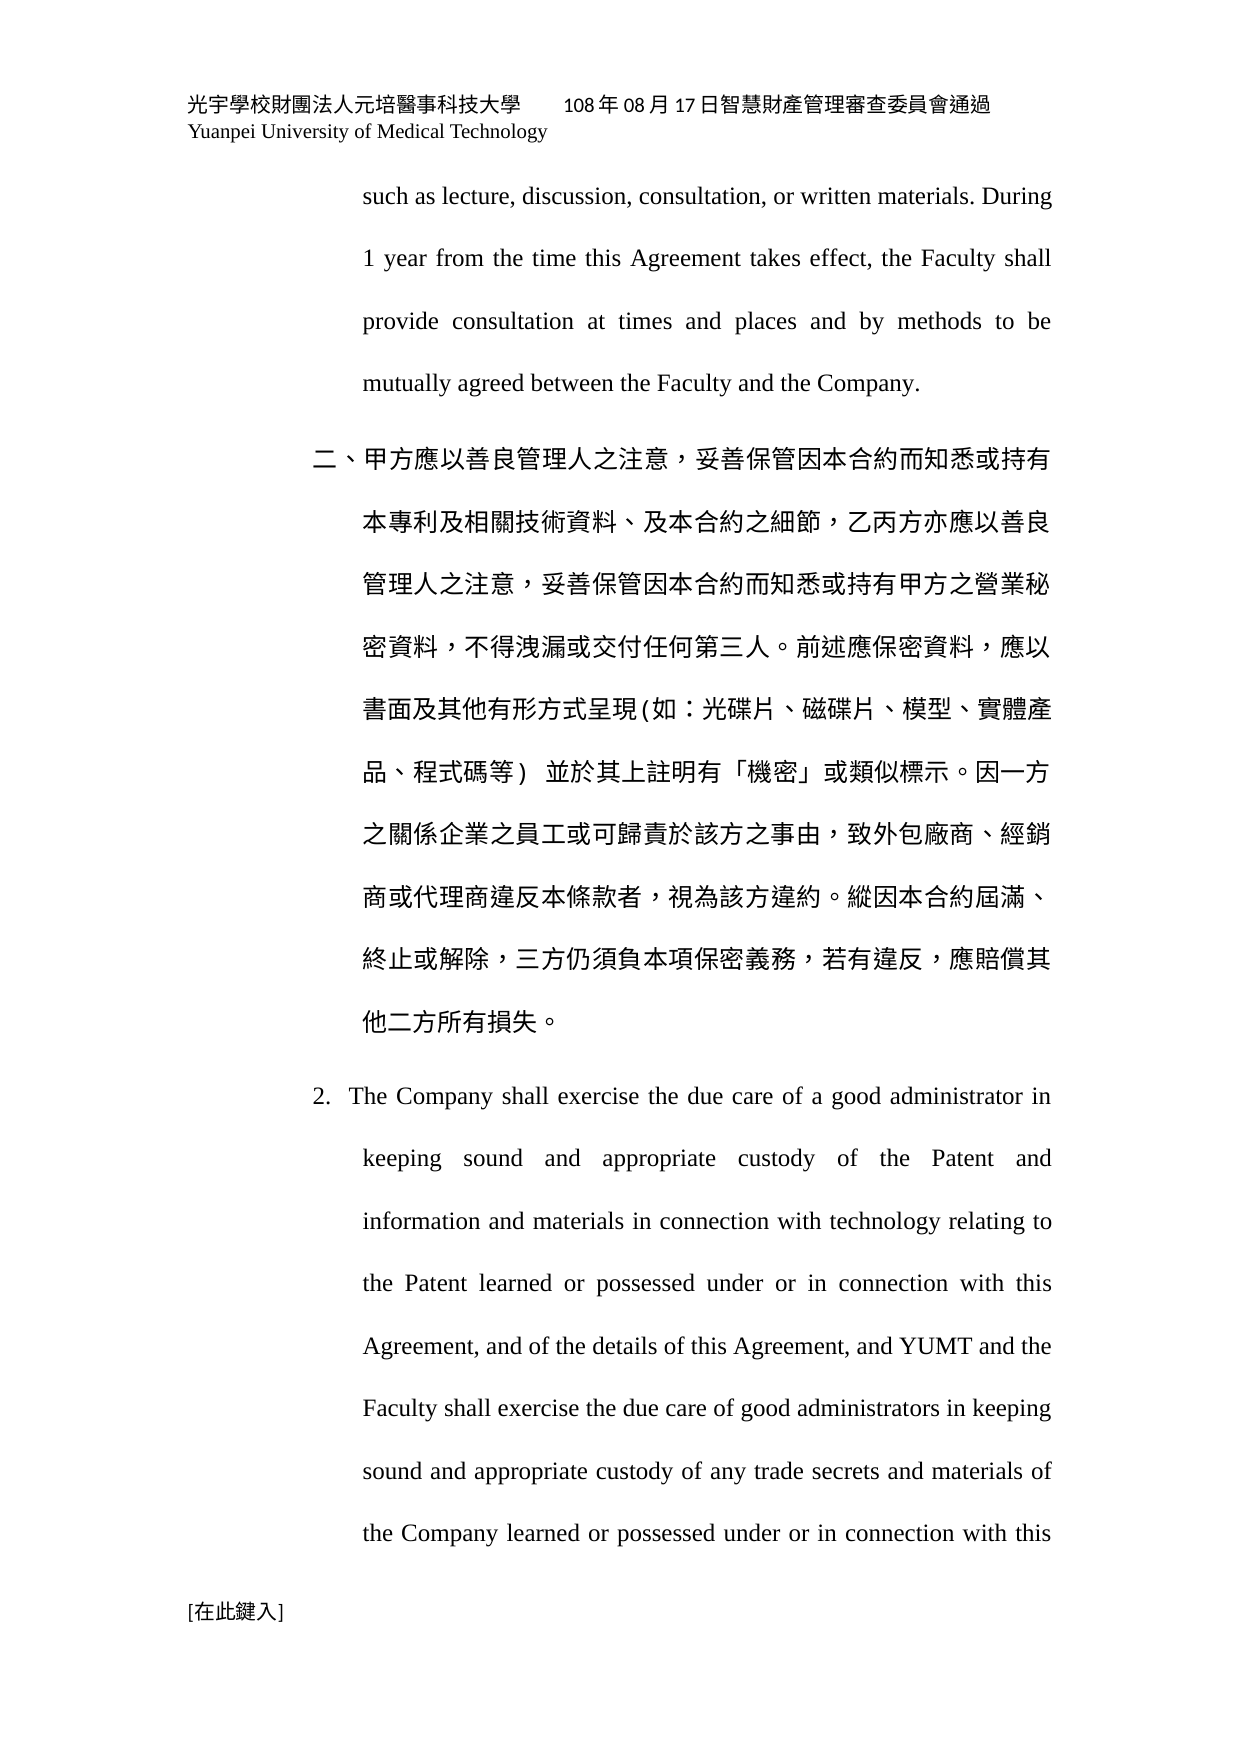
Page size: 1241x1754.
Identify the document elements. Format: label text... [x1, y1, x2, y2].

text 2. The Company shall exercise the due care of a good administrator in keeping sound and appropriate custody of the Patent and information and materials in connection with technology relating to the Patent learned or possessed under or in connection with this Agreement, and of the details of this Agreement, and YUMT and the Faculty shall exercise the due care of good administrators in keeping sound and appropriate custody of any trade secrets and materials of the Company learned or possessed under or in connection with this Agreement, and no party may disclose or deliver any such information or materials to any third party. The aforesaid materials required to be kept confidential shall be in written or other tangible form (e.g., optical disk, magnetic disk, model, physical goods, program code), and shall be labeled as "Confidential" or bear a similar legend. If, by cause of an employee of an affiliated enterprise of a party hereto, or by any cause attributable to the party, there is a breach of this provision by any contractor, distributor, or agent, it shall be deemed a breach by that party. The three parties hereto shall continue to bear the confidentiality obligations hereunder despite the expiration, termination, or rescission of this Agreement, and any party in breach shall be liable to compensate the other two parties for any and all loss incurred. [312, 1363, 1053, 1554]
text 1. Within 60 days after this Agreement takes effect, the Faculty shall explain the content of the Patent in detail to the Company by means such as lecture, discussion, consultation, or written materials. During 1 year from the time this Agreement takes effect, the Faculty shall provide consultation at times and places and by methods to be mutually agreed between the Faculty and the Company. [312, 154, 1053, 382]
